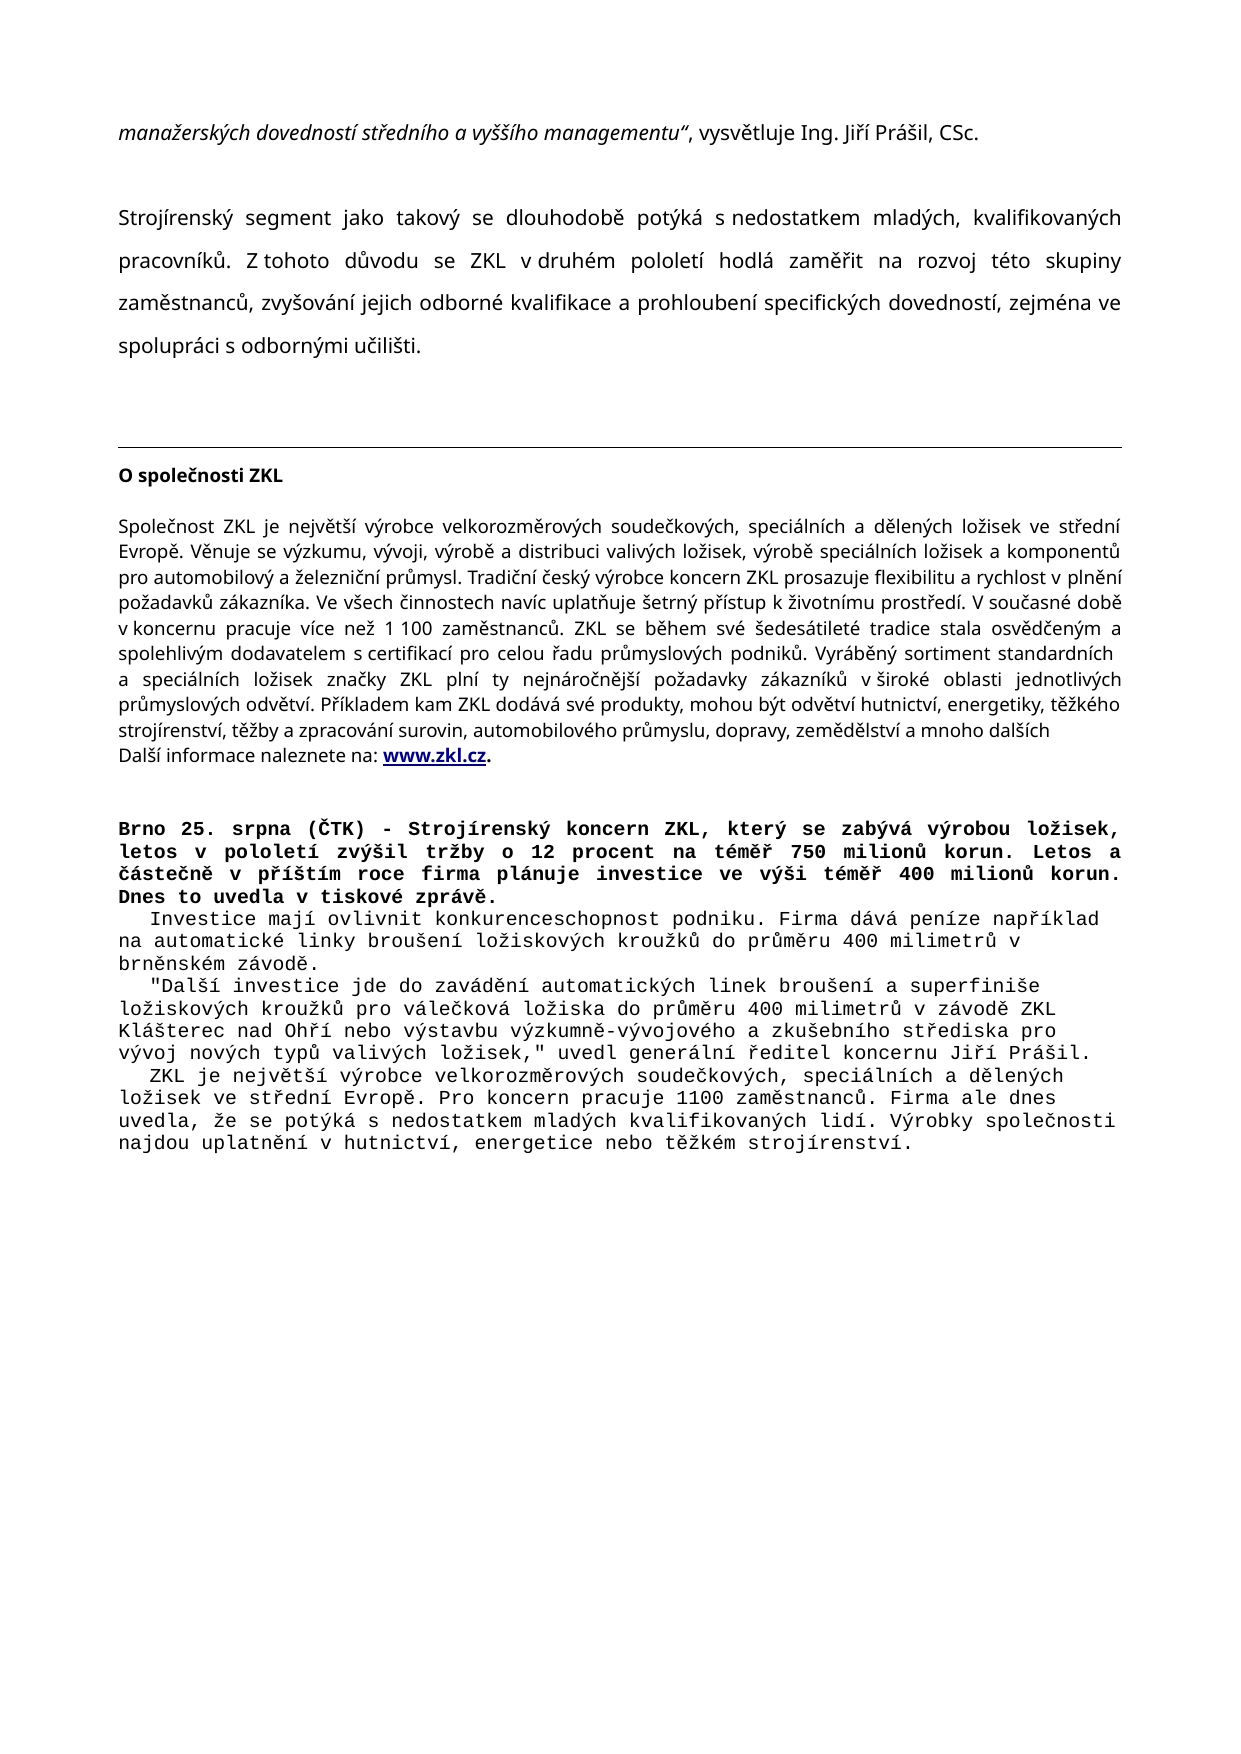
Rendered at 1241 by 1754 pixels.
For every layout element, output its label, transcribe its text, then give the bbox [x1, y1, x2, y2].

text Strojírenský segment jako takový se dlouhodobě potýká s nedostatkem mladých, kvalifikovaných pracovníků. Z tohoto důvodu se ZKL v druhém pololetí hodlá zaměřit na rozvoj této skupiny zaměstnanců, zvyšování jejich odborné kvalifikace a prohloubení specifických dovedností, zejména ve spolupráci s odbornými učilišti. [118, 203, 1122, 359]
text "Další investice jde do zavádění automatických linek broušení a superfiniše ložiskových kroužků pro válečková ložiska do průměru 400 milimetrů v závodě ZKL Klášterec nad Ohří nebo výstavbu výzkumně-vývojového a zkušebního střediska pro vývoj nových typů valivých ložisek," uvedl generální ředitel koncernu Jiří Prášil. [118, 976, 1122, 1066]
text O společnosti ZKL [118, 462, 1122, 488]
text Další informace naleznete na: www.zkl.cz. [118, 743, 1122, 768]
text Brno 25. srpna (ČTK) - Strojírenský koncern ZKL, který se zabývá výrobou ložisek, letos v pololetí zvýšil tržby o 12 procent na téměř 750 milionů korun. Letos a částečně v příštím roce firma plánuje investice ve výši téměř 400 milionů korun. Dnes to uvedla v tiskové zprávě. [118, 819, 1122, 909]
text ZKL je největší výrobce velkorozměrových soudečkových, speciálních a dělených ložisek ve střední Evropě. Pro koncern pracuje 1100 zaměstnanců. Firma ale dnes uvedla, že se potýká s nedostatkem mladých kvalifikovaných lidí. Výrobky společnosti najdou uplatnění v hutnictví, energetice nebo těžkém strojírenství. [118, 1066, 1122, 1155]
text manažerských dovedností středního a vyššího managementu“, vysvětluje Ing. Jiří Prášil, CSc. [118, 118, 1122, 147]
text Investice mají ovlivnit konkurenceschopnost podniku. Firma dává peníze například na automatické linky broušení ložiskových kroužků do průměru 400 milimetrů v brněnském závodě. [118, 909, 1122, 976]
text Společnost ZKL je největší výrobce velkorozměrových soudečkových, speciálních a dělených ložisek ve střední Evropě. Věnuje se výzkumu, vývoji, výrobě a distribuci valivých ložisek, výrobě speciálních ložisek a komponentů pro automobilový a železniční průmysl. Tradiční český výrobce koncern ZKL prosazuje flexibilitu a rychlost v plnění požadavků zákazníka. Ve všech činnostech navíc uplatňuje šetrný přístup k životnímu prostředí. V současné době v koncernu pracuje více než 1 100 zaměstnanců. ZKL se během své šedesátileté tradice stala osvědčeným a spolehlivým dodavatelem s certifikací pro celou řadu průmyslových podniků. Vyráběný sortiment standardních a speciálních ložisek značky ZKL plní ty nejnáročnější požadavky zákazníků v široké oblasti jednotlivých průmyslových odvětví. Příkladem kam ZKL dodává své produkty, mohou být odvětví hutnictví, energetiky, těžkého strojírenství, těžby a zpracování surovin, automobilového průmyslu, dopravy, zemědělství a mnoho dalších [118, 513, 1122, 743]
